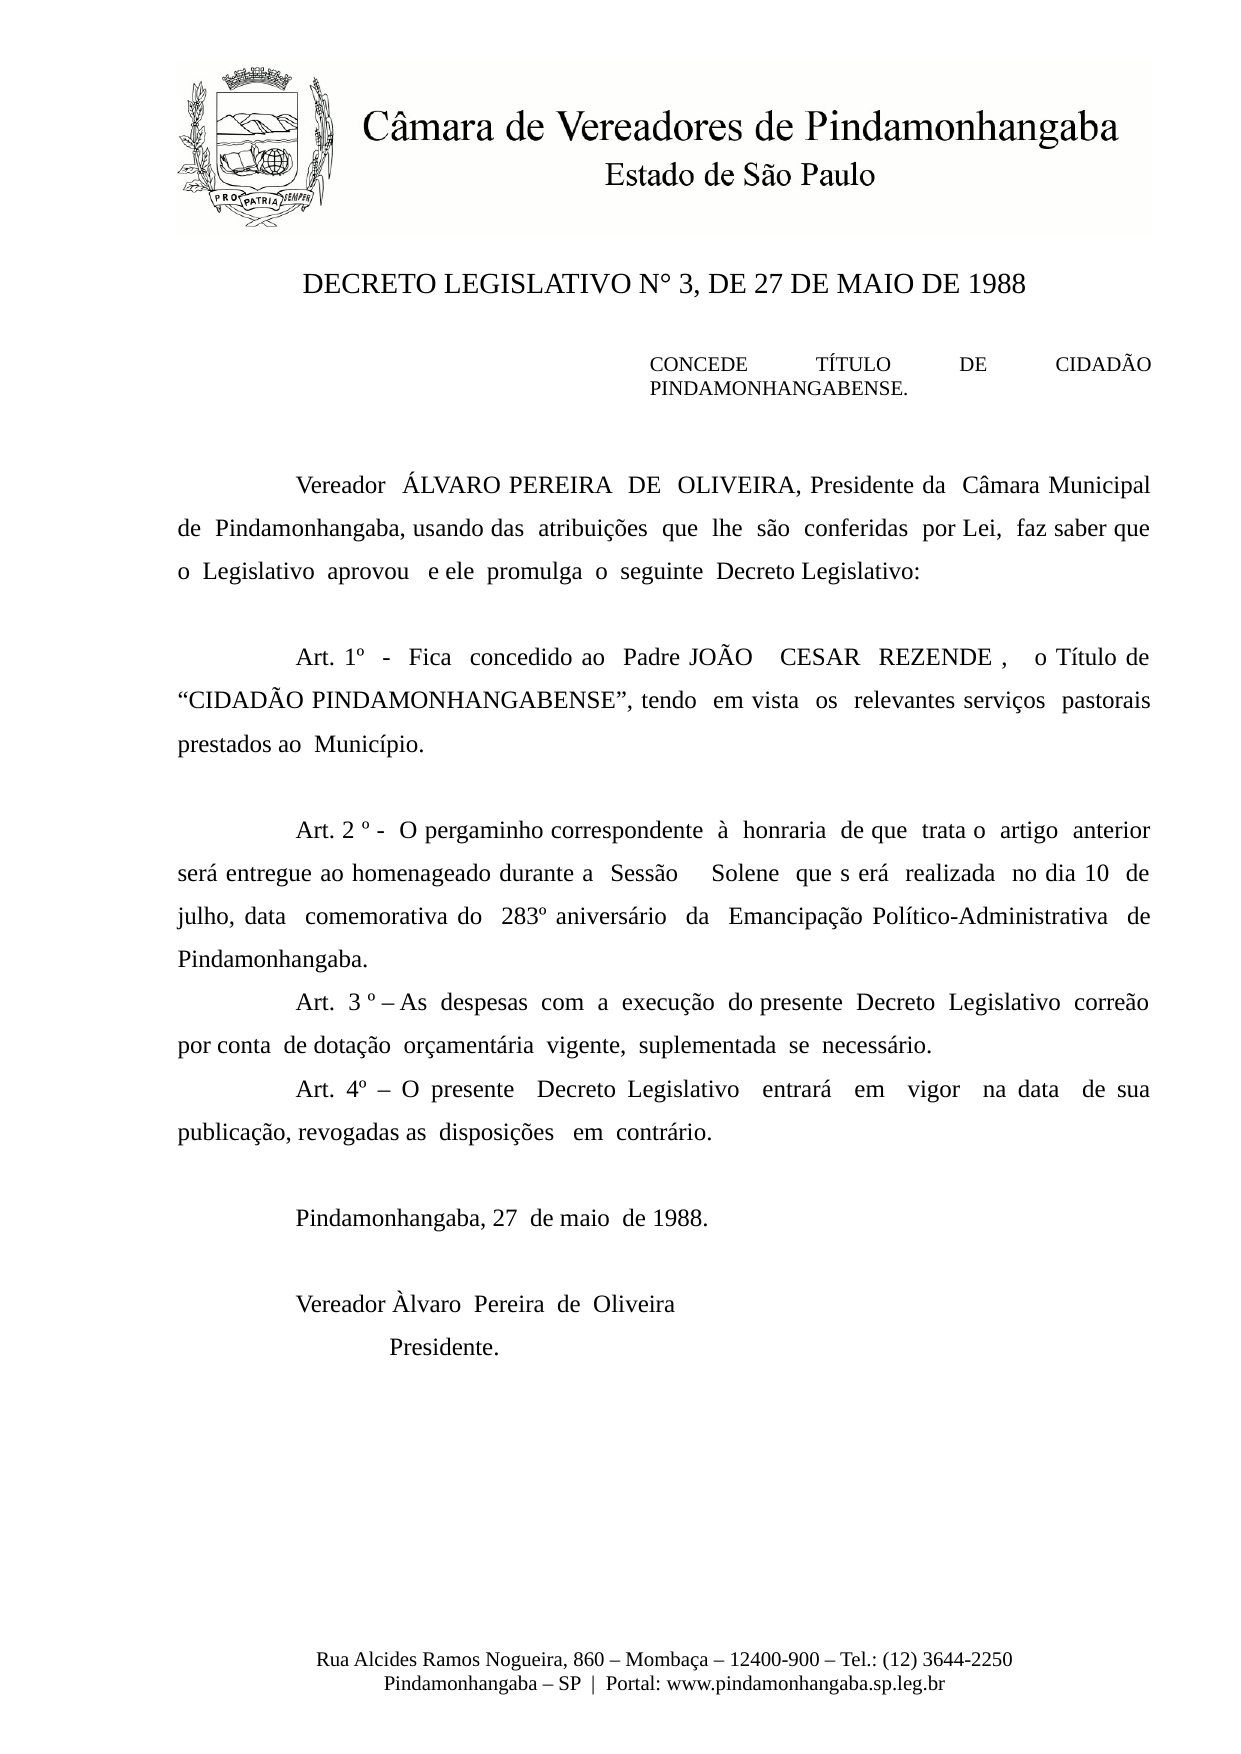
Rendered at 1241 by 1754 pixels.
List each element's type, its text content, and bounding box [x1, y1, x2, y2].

text Vereador ÁLVARO PEREIRA DE OLIVEIRA, Presidente da Câmara Municipal de Pindamonhangaba, usando das atribuições que lhe são conferidas por Lei, faz saber que o Legislativo aprovou e ele promulga o seguinte Decreto Legislativo: [177, 470, 1152, 585]
text Art. 1º - Fica concedido ao Padre JOÃO CESAR REZENDE , o Título de “CIDADÃO PINDAMONHANGABENSE”, tendo em vista os relevantes serviços pastorais prestados ao Município. [177, 642, 1152, 757]
picture [177, 59, 1152, 236]
text Vereador Àlvaro Pereira de Oliveira [177, 1289, 1152, 1318]
text DECRETO LEGISLATIVO N° 3, de 27 de maio de 1988 [177, 266, 1152, 299]
text Pindamonhangaba, 27 de maio de 1988. [177, 1203, 1152, 1232]
text Presidente. [177, 1332, 1152, 1361]
text Art. 2 º - O pergaminho correspondente à honraria de que trata o artigo anterior será entregue ao homenageado durante a Sessão Solene que s erá realizada no dia 10 de julho, data comemorativa do 283º aniversário da Emancipação Político-Administrativa de Pindamonhangaba. [177, 815, 1152, 973]
text CONCEDE TÍTULO DE CIDADÃO PINDAMONHANGABENSE. [649, 352, 1152, 400]
text Art. 4º – O presente Decreto Legislativo entrará em vigor na data de sua publicação, revogadas as disposições em contrário. [177, 1074, 1152, 1146]
text Art. 3 º – As despesas com a execução do presente Decreto Legislativo correão por conta de dotação orçamentária vigente, suplementada se necessário. [177, 987, 1152, 1059]
